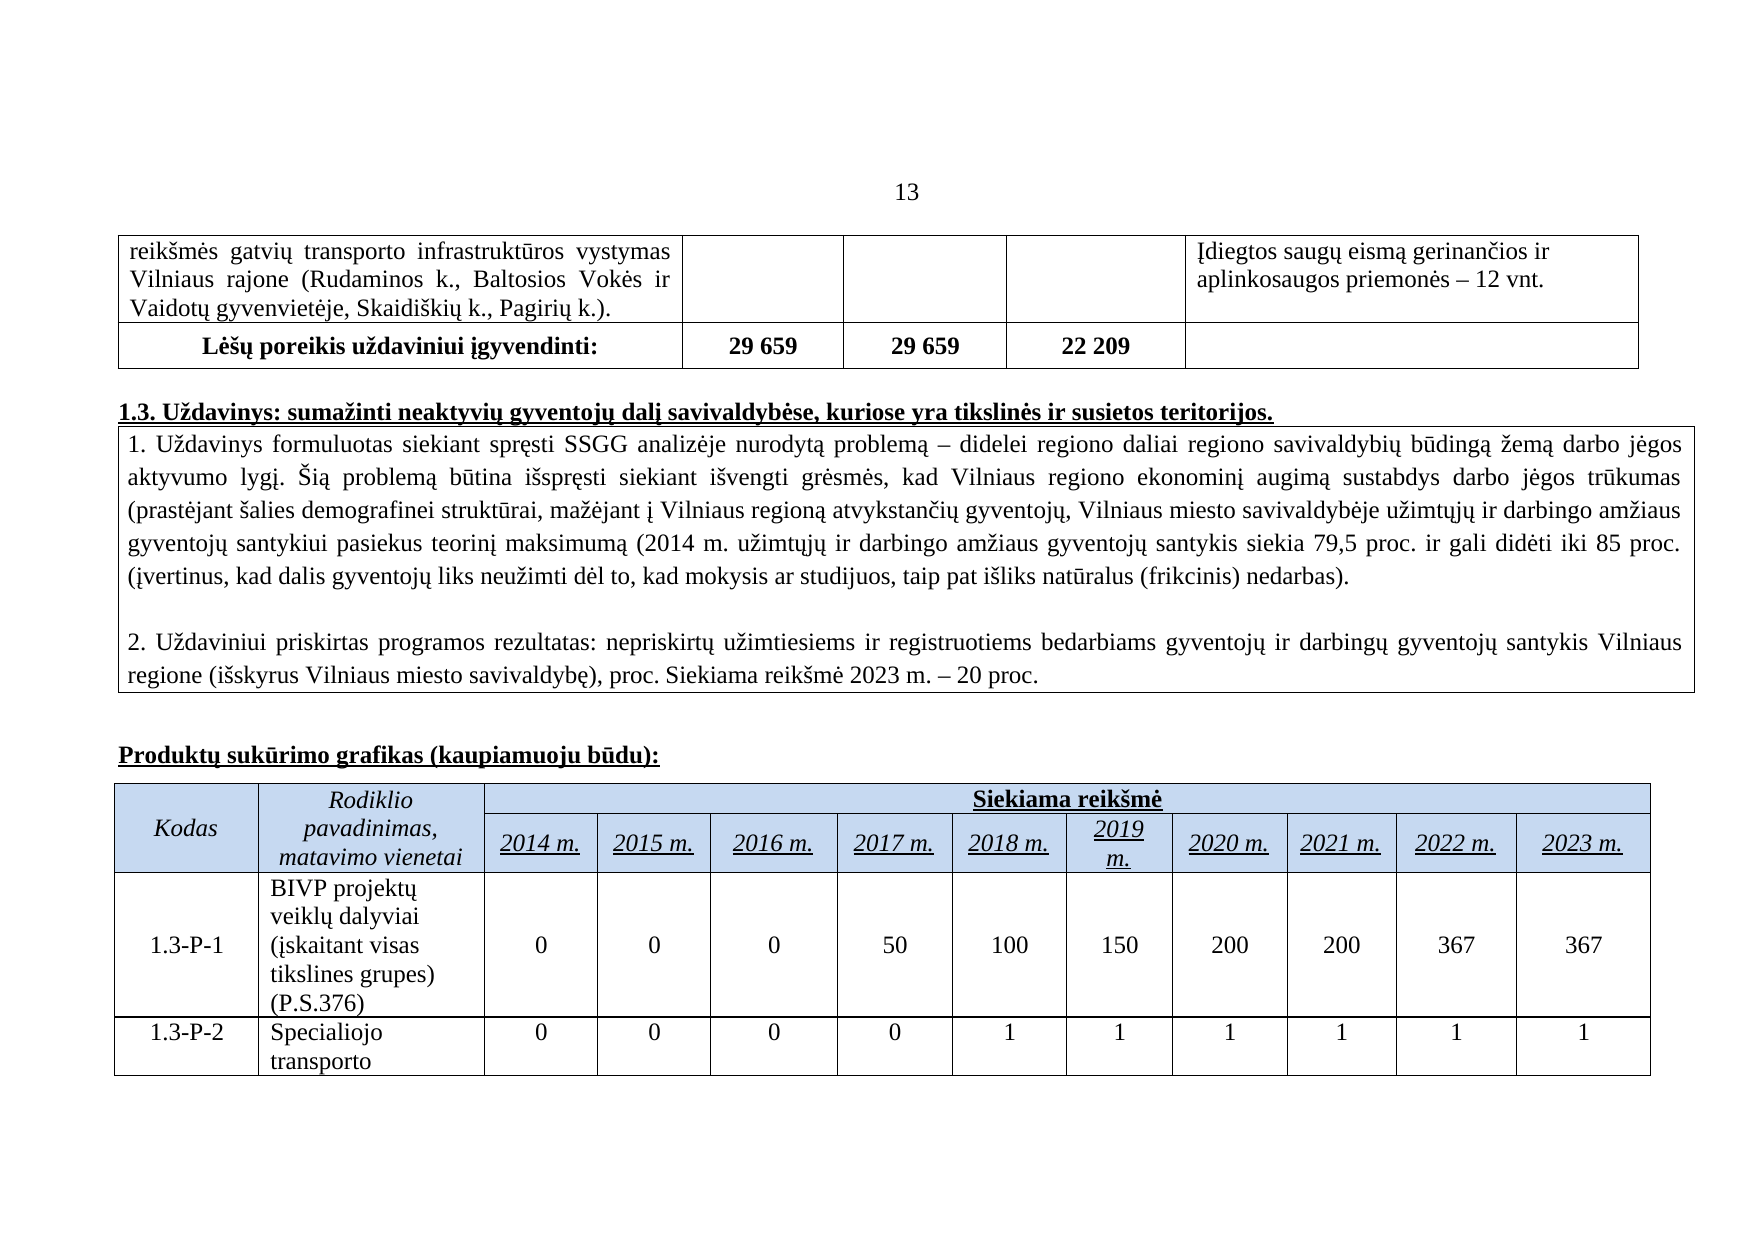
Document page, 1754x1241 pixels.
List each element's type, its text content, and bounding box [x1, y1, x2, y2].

table_cell 100 [953, 873, 1066, 1016]
table_cell 367 [1397, 873, 1516, 1016]
table_cell 2023 m. [1517, 814, 1650, 872]
table_cell 1 [1288, 1018, 1396, 1075]
table_cell 150 [1067, 873, 1172, 1016]
table_cell 2020 m. [1173, 814, 1287, 872]
table_cell 2022 m. [1397, 814, 1516, 872]
table_cell 0 [485, 873, 597, 1016]
table_cell 2014 m. [485, 814, 597, 872]
table_cell 1 [1397, 1018, 1516, 1075]
table_cell 50 [838, 873, 952, 1016]
table_cell 1.3-P-2 [115, 1018, 258, 1075]
table_cell 1.3-P-1 [115, 873, 258, 1016]
table_header Kodas [115, 784, 258, 872]
table_cell 22 209 [1007, 323, 1185, 368]
table_cell 0 [711, 1018, 837, 1075]
table_cell 2017 m. [838, 814, 952, 872]
table_cell 29 659 [844, 323, 1006, 368]
table_cell 2016 m. [711, 814, 837, 872]
table_header Rodiklio pavadinimas, matavimo vienetai [259, 784, 484, 872]
text Produktų sukūrimo grafikas (kaupiamuoju būdu): [118, 740, 1695, 769]
table_cell 2019 m. [1067, 814, 1172, 872]
table_cell BIVP projektų veiklų dalyviai (įskaitant visas tikslines grupes) (P.S.376) [259, 873, 484, 1016]
table_cell Įdiegtos saugų eismą gerinančios ir aplinkosaugos priemonės – 12 vnt. [1186, 236, 1638, 322]
table_cell [683, 236, 843, 322]
table_cell 0 [598, 873, 710, 1016]
text 2. Uždaviniui priskirtas programos rezultatas: nepriskirtų užimtiesiems ir registruotiems bedarbiams gyventojų ir darbingų gyventojų santykis Vilniaus regione (išskyrus Vilniaus miesto savivaldybę), proc. Siekiama reikšmė 2023 m. – 20 proc. [119, 624, 1694, 692]
table_cell 2015 m. [598, 814, 710, 872]
text 1. Uždavinys formuluotas siekiant spręsti SSGG analizėje nurodytą problemą – didelei regiono daliai regiono savivaldybių būdingą žemą darbo jėgos aktyvumo lygį. Šią problemą būtina išspręsti siekiant išvengti grėsmės, kad Vilniaus regiono ekonominį augimą sustabdys darbo jėgos trūkumas (prastėjant šalies demografinei struktūrai, mažėjant į Vilniaus regioną atvykstančių gyventojų, Vilniaus miesto savivaldybėje užimtųjų ir darbingo amžiaus gyventojų santykiui pasiekus teorinį maksimumą (2014 m. užimtųjų ir darbingo amžiaus gyventojų santykis siekia 79,5 proc. ir gali didėti iki 85 proc. (įvertinus, kad dalis gyventojų liks neužimti dėl to, kad mokysis ar studijuos, taip pat išliks natūralus (frikcinis) nedarbas). [119, 427, 1694, 590]
table_cell 1 [953, 1018, 1066, 1075]
table_cell [1186, 323, 1638, 368]
table_cell 1 [1517, 1018, 1650, 1075]
table_header Siekiama reikšmė [485, 784, 1650, 813]
table_cell 1 [1067, 1018, 1172, 1075]
text 1.3. Uždavinys: sumažinti neaktyvių gyventojų dalį savivaldybėse, kuriose yra tikslinės ir susietos teritorijos. [118, 397, 1695, 426]
table_cell [1007, 236, 1185, 322]
table_cell Specialiojo transporto [259, 1018, 484, 1075]
table_cell 0 [598, 1018, 710, 1075]
table_cell 367 [1517, 873, 1650, 1016]
table_cell 0 [485, 1018, 597, 1075]
table_cell Lėšų poreikis uždaviniui įgyvendinti: [119, 323, 682, 368]
table_cell 1 [1173, 1018, 1287, 1075]
table_cell 29 659 [683, 323, 843, 368]
table_cell 0 [838, 1018, 952, 1075]
table_cell 2021 m. [1288, 814, 1396, 872]
table_cell 0 [711, 873, 837, 1016]
table_cell 200 [1173, 873, 1287, 1016]
table_cell [844, 236, 1006, 322]
table_cell 2018 m. [953, 814, 1066, 872]
table_cell 200 [1288, 873, 1396, 1016]
table_cell reikšmės gatvių transporto infrastruktūros vystymas Vilniaus rajone (Rudaminos k., Baltosios Vokės ir Vaidotų gyvenvietėje, Skaidiškių k., Pagirių k.). [119, 236, 682, 322]
